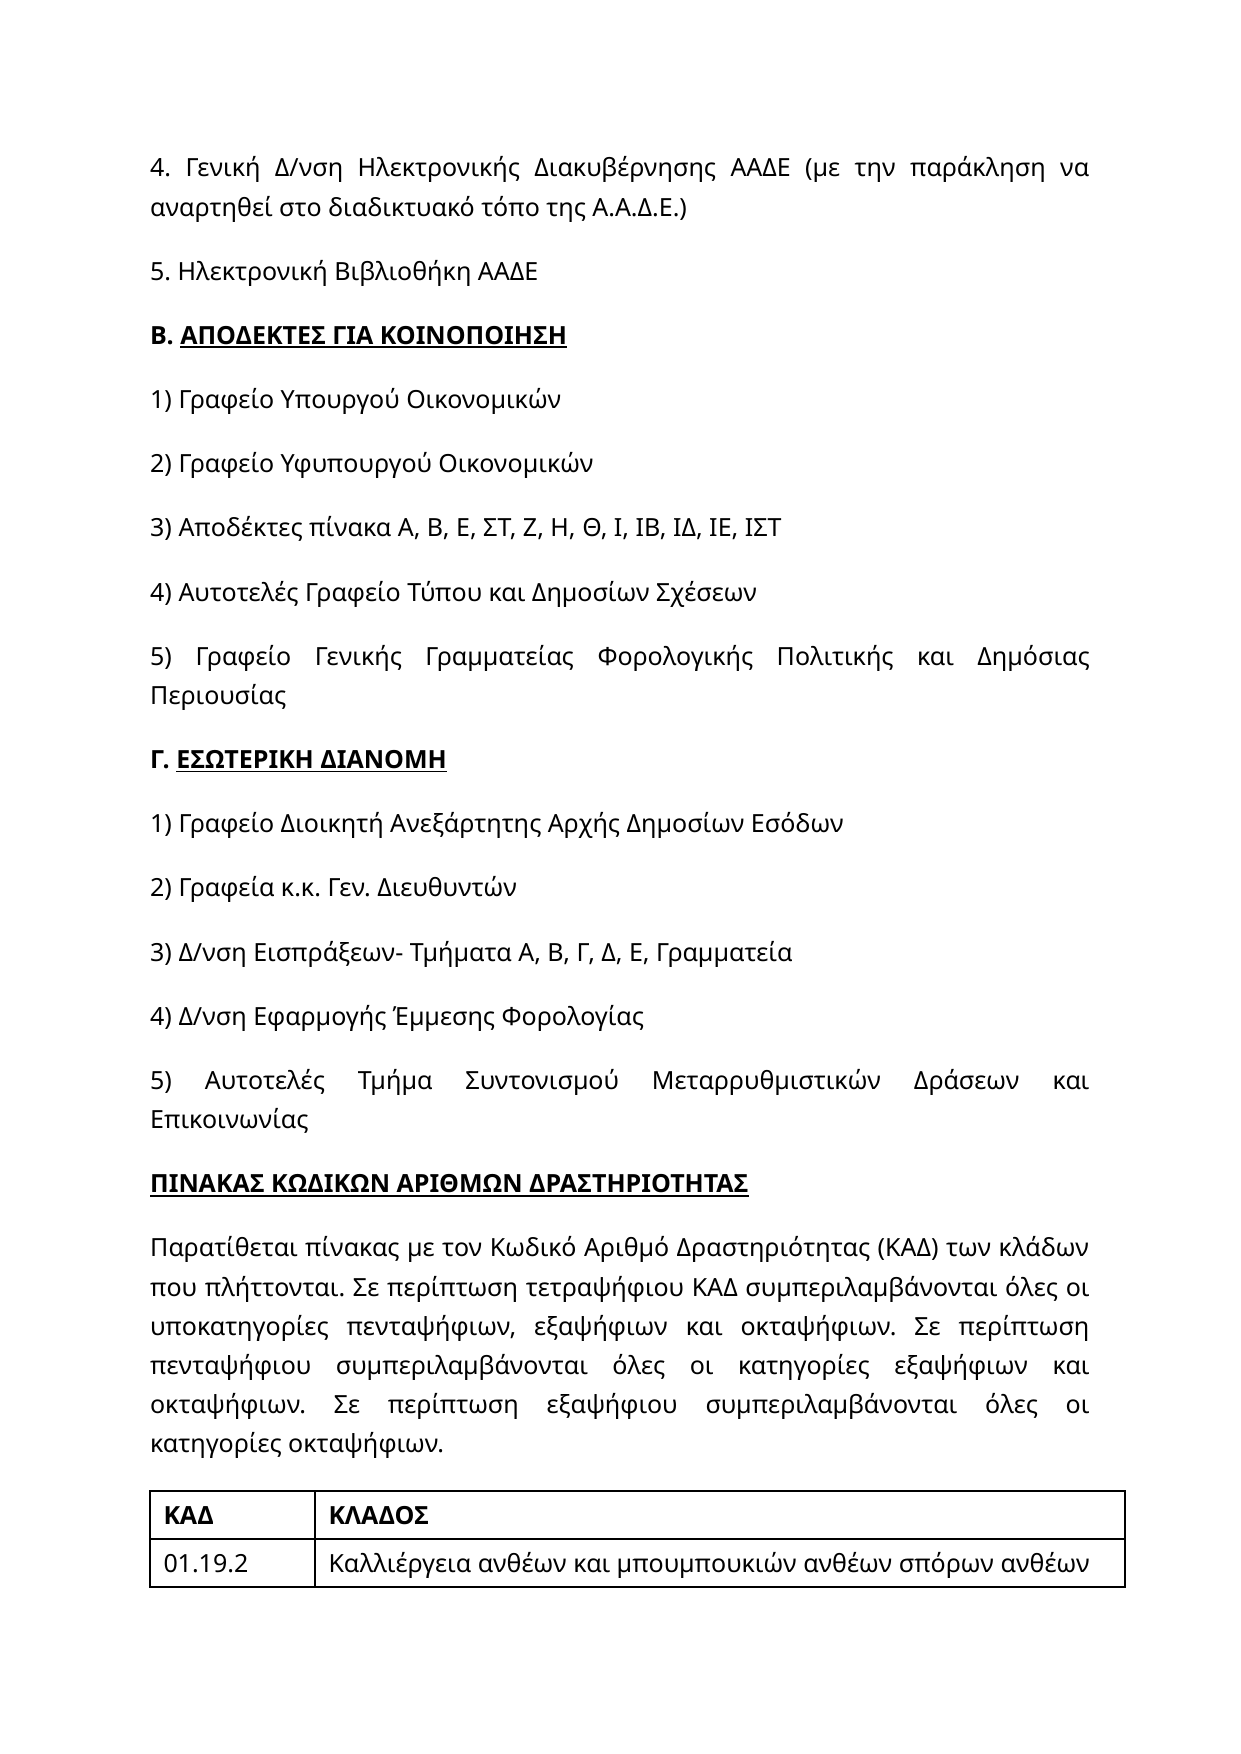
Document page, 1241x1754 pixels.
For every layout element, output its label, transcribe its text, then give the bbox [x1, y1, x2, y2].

text 3) Αποδέκτες πίνακα Α, Β, Ε, ΣΤ, Ζ, Η, Θ, Ι, ΙΒ, ΙΔ, ΙΕ, ΙΣΤ [150, 510, 1090, 544]
text 4) Δ/νση Εφαρμογής Έμμεσης Φορολογίας [150, 998, 1090, 1032]
text 2) Γραφείο Υφυπουργού Οικονομικών [150, 446, 1090, 480]
text 2) Γραφεία κ.κ. Γεν. Διευθυντών [150, 870, 1090, 904]
text 5. Ηλεκτρονική Βιβλιοθήκη ΑΑΔΕ [150, 253, 1090, 287]
text 5) Αυτοτελές Τμήμα Συντονισμού Μεταρρυθμιστικών Δράσεων και Επικοινωνίας [150, 1062, 1090, 1136]
text 4) Αυτοτελές Γραφείο Τύπου και Δημοσίων Σχέσεων [150, 574, 1090, 608]
table_cell 01.19.2 [151, 1540, 314, 1586]
table_cell Καλλιέργεια ανθέων και μπουμπουκιών ανθέων σπόρων ανθέων [316, 1540, 1124, 1586]
table_header ΚΑΔ [151, 1492, 314, 1538]
text 1) Γραφείο Διοικητή Ανεξάρτητης Αρχής Δημοσίων Εσόδων [150, 806, 1090, 840]
text Παρατίθεται πίνακας με τον Κωδικό Αριθμό Δραστηριότητας (ΚΑΔ) των κλάδων που πλήττονται. Σε περίπτωση τετραψήφιου ΚΑΔ συμπεριλαμβάνονται όλες οι υποκατηγορίες πενταψήφιων, εξαψήφιων και οκταψήφιων. Σε περίπτωση πενταψήφιου συμπεριλαμβάνονται όλες οι κατηγορίες εξαψήφιων και οκταψήφιων. Σε περίπτωση εξαψήφιου συμπεριλαμβάνονται όλες οι κατηγορίες οκταψήφιων. [150, 1230, 1090, 1460]
text Γ. ΕΣΩΤΕΡΙΚΗ ΔΙΑΝΟΜΗ [150, 742, 1090, 776]
text ΠΙΝΑΚΑΣ ΚΩΔΙΚΩΝ ΑΡΙΘΜΩΝ ΔΡΑΣΤΗΡΙΟΤΗΤΑΣ [150, 1166, 1090, 1200]
text Β. ΑΠΟΔΕΚΤΕΣ ΓΙΑ ΚΟΙΝΟΠΟΙΗΣΗ [150, 317, 1090, 352]
text 3) Δ/νση Εισπράξεων- Τμήματα Α, Β, Γ, Δ, Ε, Γραμματεία [150, 934, 1090, 968]
text 5) Γραφείο Γενικής Γραμματείας Φορολογικής Πολιτικής και Δημόσιας Περιουσίας [150, 638, 1090, 712]
text 4. Γενική Δ/νση Ηλεκτρονικής Διακυβέρνησης ΑΑΔΕ (με την παράκληση να αναρτηθεί στο διαδικτυακό τόπο της Α.Α.Δ.Ε.) [150, 150, 1090, 223]
table_header ΚΛΑΔΟΣ [316, 1492, 1124, 1538]
text 1) Γραφείο Υπουργού Οικονομικών [150, 382, 1090, 416]
